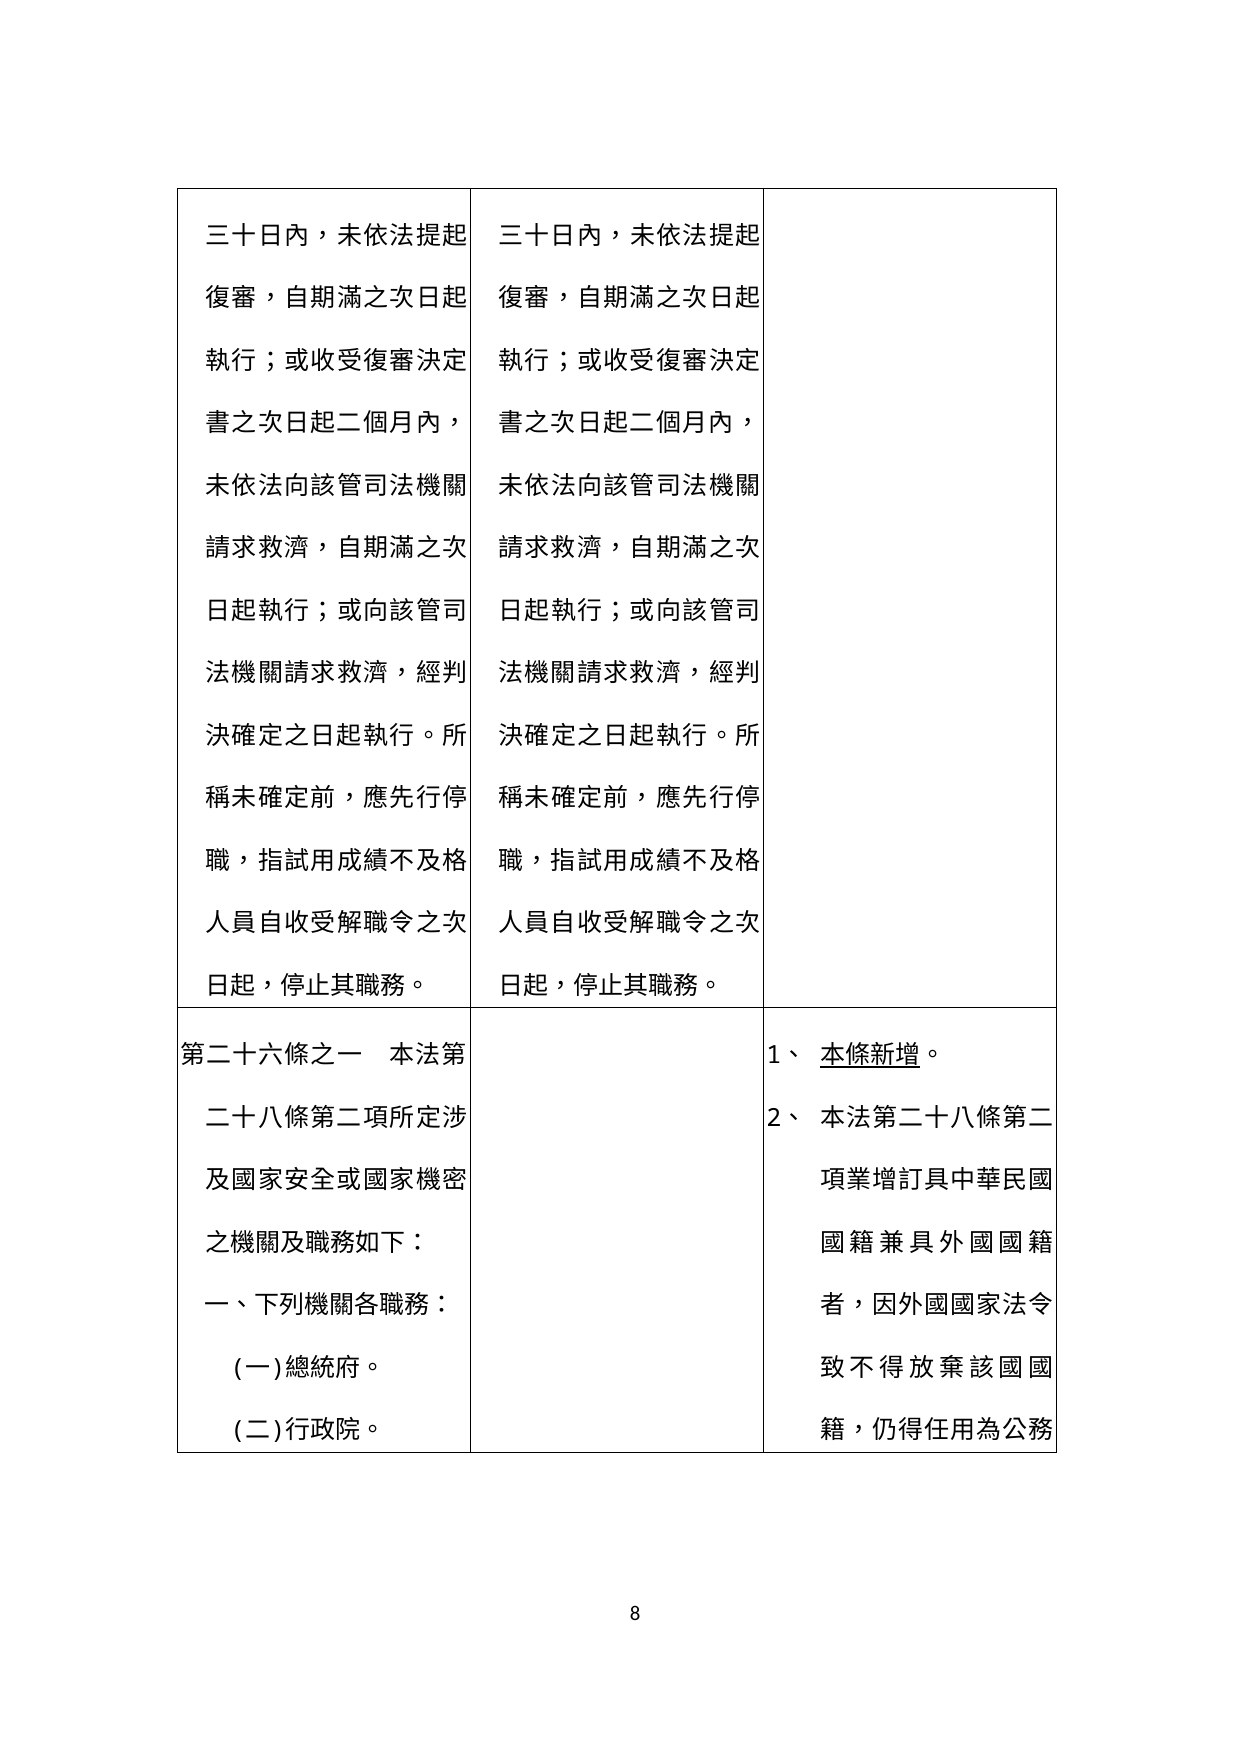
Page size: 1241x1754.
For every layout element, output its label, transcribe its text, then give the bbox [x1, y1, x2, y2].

table_cell 三十日內，未依法提起復審，自期滿之次日起執行；或收受復審決定書之次日起二個月內，未依法向該管司法機關請求救濟，自期滿之次日起執行；或向該管司法機關請求救濟，經判決確定之日起執行。所稱未確定前，應先行停職，指試用成績不及格人員自收受解職令之次日起，停止其職務。 [178, 189, 470, 1007]
table_cell 三十日內，未依法提起復審，自期滿之次日起執行；或收受復審決定書之次日起二個月內，未依法向該管司法機關請求救濟，自期滿之次日起執行；或向該管司法機關請求救濟，經判決確定之日起執行。所稱未確定前，應先行停職，指試用成績不及格人員自收受解職令之次日起，停止其職務。 [471, 189, 763, 1007]
table_cell 本條新增。 本法第二十八條第二項業增訂具中華民國國籍兼具外國國籍者，因外國國家法令致不得放棄該國國籍，仍得任用為公務人員，並以擔任不涉及國家安全或國家機密之機關及職務為限。同條第三項並就上開涉及國家安全或國家機密之機關及職務，授權本細則加以明定，茲依該項修正說明，該等機關及職務之範圍，將分別邀集相關機關研商及參酌依本法第四條第二項授權訂定之涉及國家安全或重大利益公務人員特殊查核辦法(以下簡稱查核辦法)予以規範。 有關涉及國家安全或國家機密之機關範圍，審酌須否將各機關全部職務均列為前開兼具外國國籍者不得擔任之職務範圍，事涉機關業務性質及內部工作分配、行政流程、接觸機敏公務資訊可能性等實務運作情形，經銓敘部數度函請各主管機關衡酌評估，並參酌國家情報工作法第三條第一項第一款至第三款及第二項所定蒐集研析足以影響國家安全或利益資訊之情報人員及其所隸屬情報機關與視同情報機關範圍、國家機密保護法施行細則第二條所定國家機密範圍、臺灣地區與大陸地區人民關係條例(以下簡稱兩岸條例)第九條第四項、入出國及移民法第五條所定進入大陸地區或出國應經申請之涉及國家安全等人員範圍。考量該等機關所掌業務性質，相關法規既已規定與國家安全或國家機密相關，又行政院及立法院審查該等機關法案或重要案件，亦有接觸機敏公務資訊可能，爰均予納入第一款予以明定，以確保國家安全及國家機密獲致周密保護。 四、至職務範圍部分，參酌查核辦法第二條有關該辦法所稱涉及國家安全或重大利益公務人員，指擔任該條附表所列職務人員之規定，將該等須辦理特殊查核之職務納入第二款規範。另將國家機密保護法第七條第一項所定具有核定各等級國家機密權責人員之職務，納入第三款規範。又第一款已參酌前開相關法規，將外交部及所屬機關納入規範，復依駐外機構組織通則第二條第二項及第四條第二項規定，外交部以外之中央行政機關得洽商外交部並報請行政院核定後，於駐外機構設配屬機構，派員於駐外機構相關內部單位或配屬機構辦理業務，以及大陸委員會組織法第七條規定，該會得視業務需要，於境外設辦事機構，並得準用駐外機構相關規定辦理。審酌上開駐(境)外機構辦事之職務亦有接觸機敏業務之可能，爰併予納入第四款規範，以資周延。 五、相關條文： 國家情報工作法第三條第一項 本法用詞定義如下：一、情報機關：指國家安全局、國防部軍事情報局、國防部電訊發展室、國防部軍事安全總隊。二、情報工作：指情報機關基於職權，對足以影響國家安全或利益之資訊，所進行之蒐集、研析、處理及運用。應用保防、偵防、安全管制等措施，反制外國或敵對勢力對我國進行情報工作之行為，亦同。三、情報人員：指情報機關所屬從事相關情報工作之人員。…… 第三條第二項 海洋委員會海巡署、國防部政治作戰局、國防部憲兵指揮部、國防部參謀本部資通電軍指揮部、內政部警政署、內政部移民署及法務部調查局等機關（構），於其主管之有關國家情報事項範圍內，視同情報機關。 國家機密保護法第七條第一項 國家機密之核定權責如下：一、絕對機密由下列人員親自核定：(一)總統、行政院院長或經其授權之部會級首長。(二)戰時，編階中將以上各級部隊主官或主管及部長授權之相關人員。二、極機密由下列人員親自核定：(一)前款所列之人員或經其授權之主管人員。(二)立法院、司法院、考試院及監察院院長。(三)國家安全會議秘書長、國家安全局局長。(四)國防部部長、外交部部長、行政院大陸委員會主任委員或經其授權之主管人員。(五)戰時，編階少將以上各級部隊主官或主管及部長授權之相關人員。三、機密由下列人員親自核定：(一)前二款所列之人員或經其授權之主管人員。(二)中央各院之部會及同等級之行、處、局、署等機關首長。(三)駐外機關首長；無駐外機關首長者，經其上級機關授權之主管人員。(四)戰時，編階中校以上各級部隊主官或主管及部長授權之相關人員。 國家機密保護法施行細則第二條 本法所定國家機密之範圍如下：一、軍事計畫、武器系統或軍事行動。二、外國政府之國防、政治或經濟資訊。三、情報組織及其活動。四、政府通信、資訊之保密技術、設備或設施。五、外交或大陸事務。六、科技或經濟事務。七、其他為確保國家安全或利益而有保密之必要者。 兩岸條例第九條第四項 臺灣地區人民具有下列身分者，進入大陸地區應經申請，並經內政部會同國家安全局、法務部、大陸委員會及相關機關組成之審查會審查許可：……二、於國防、外交、科技、情報、大陸事務或其他相關機關從事涉及國家安全、利益或機密業務之人員。…… 入出國及移民法第五條第一項 居住臺灣地區設有戶籍國民入出國，不須申請許可。但涉及國家安全之人員，應先經其服務機關核准，始得出國。 第五條第三項 第一項但書所定人員之範圍、核准條件、程序及其他應遵行事項之辦法，分別由國家安全局、內政部、國防部、法務部、海洋委員會定之。 (六)駐外機構組織通則第二條第二項 外交部以外之中央行政機關（以下簡稱各機關），得洽商外交部並報請行政院核定後，於駐外機構設配屬機構。 第四條第二項 各機關依其組織法定有得派員駐境外辦事之規定者，得洽商外交部後，派員於駐外機構相關內部單位或配屬機構辦理業務，並受所屬之駐外機構指揮監督。 (七)大陸委員會組織法第七條 本會得視業務需要，於境外設辦事機構，並得準用駐外機構任免遷調、指揮監督、待遇福利等相關規定辦理；其組織規程，由本會擬訂，報請行政院核定之。 [764, 1008, 1056, 1452]
table_cell 第二十六條之一 本法第二十八條第二項所定涉及國家安全或國家機密之機關及職務如下： 一、下列機關各職務： (一)總統府。 (二)行政院。 [178, 1008, 470, 1452]
table_cell [764, 189, 1056, 1007]
table_cell [471, 1008, 763, 1452]
